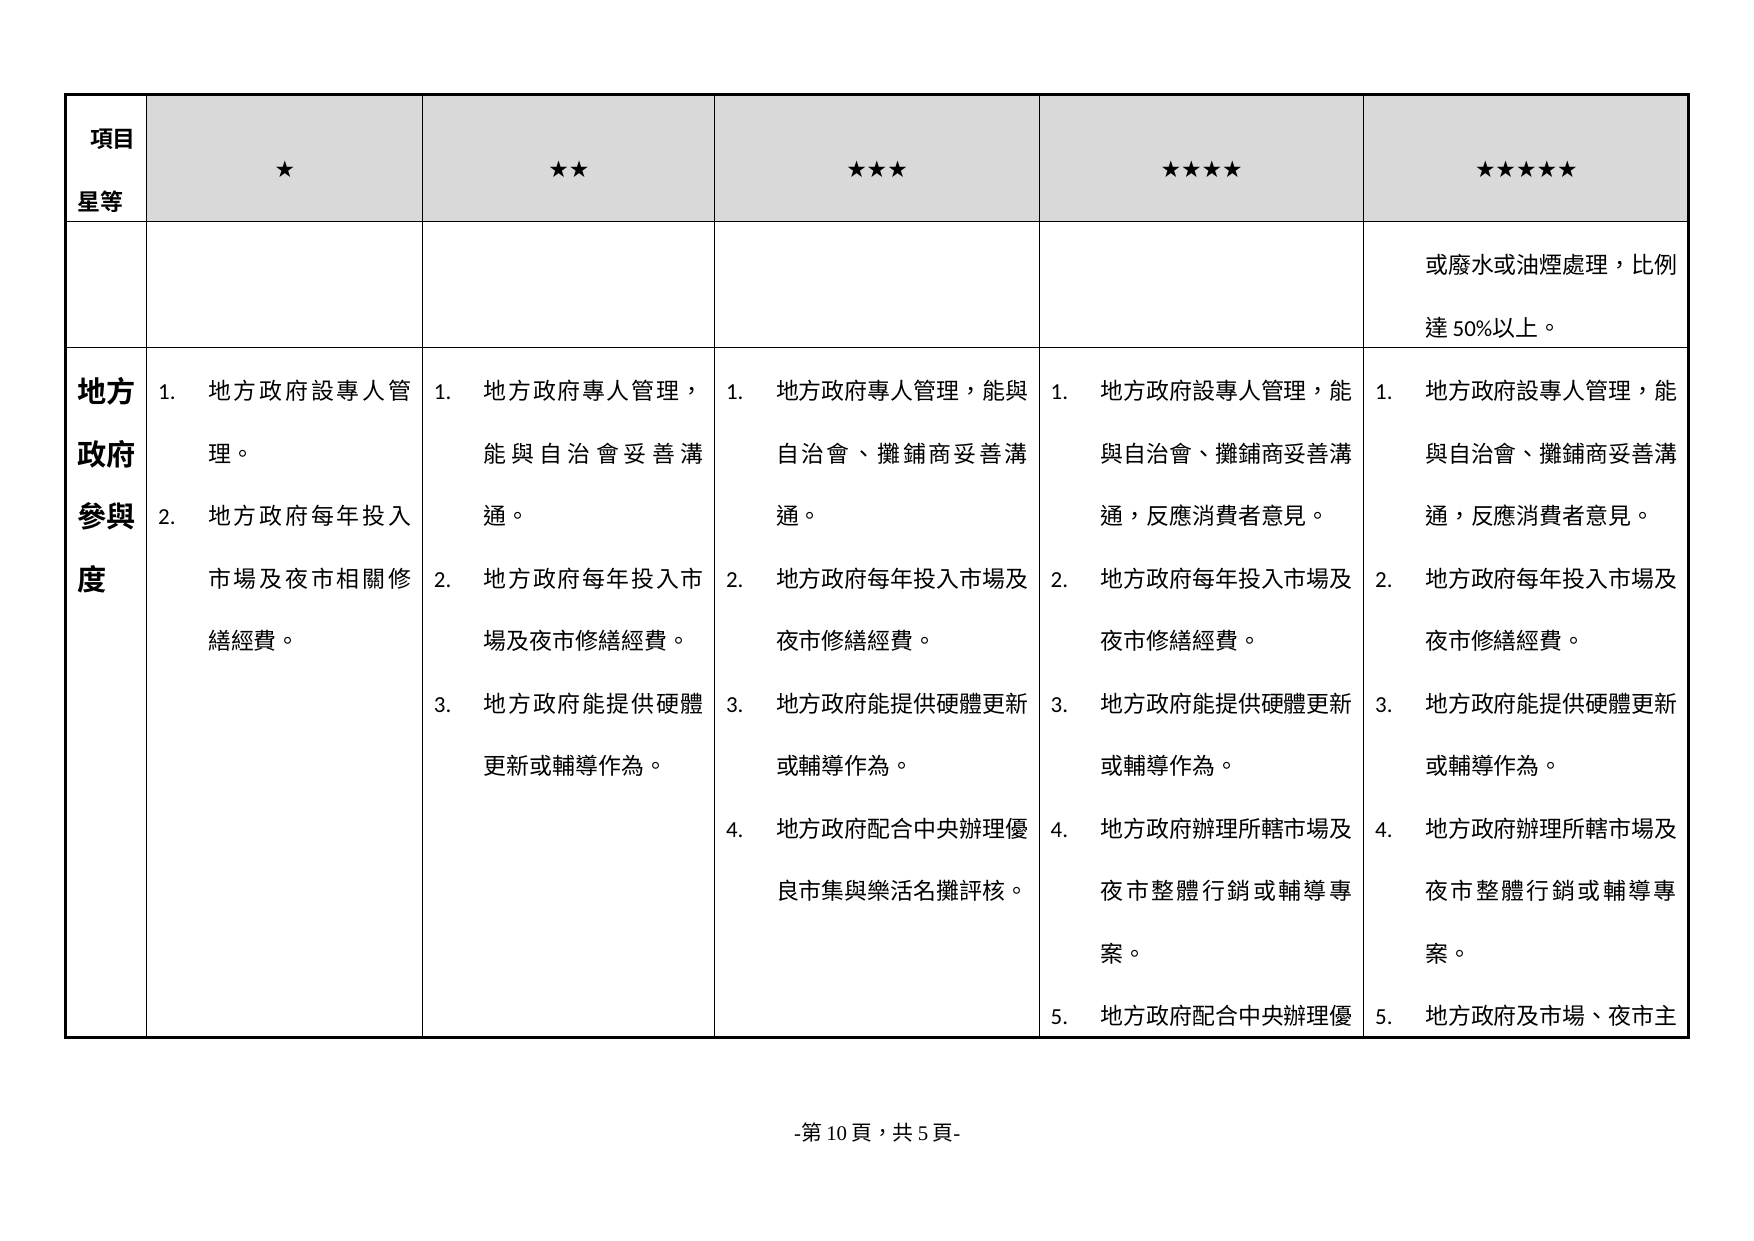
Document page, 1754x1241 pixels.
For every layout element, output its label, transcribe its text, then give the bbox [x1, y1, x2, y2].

table_header ★★★ [715, 96, 1039, 221]
table_cell [715, 222, 1039, 347]
table_header ★★ [423, 96, 714, 221]
table_cell 地方政府參與度 [67, 348, 146, 1036]
table_cell [1040, 222, 1363, 347]
table_header ★ [147, 96, 422, 221]
table_cell 地方政府設專人管理，能與自治會、攤鋪商妥善溝通，反應消費者意見。 地方政府每年投入市場及夜市修繕經費。 地方政府能提供硬體更新或輔導作為。 地方政府辦理所轄市場及夜市整體行銷或輔導專案。 地方政府配合中央辦理優良市集與樂活名攤評核。 [1040, 348, 1363, 1036]
table_header 項目 星等 [67, 96, 146, 221]
table_cell 地方政府設專人管理。 地方政府每年投入市場及夜市相關修繕經費。 [147, 348, 422, 1036]
table_cell 市場、夜市及攤鋪商有簡單企業識別標示，如統一制服、圍裙、帽子等。 攤鋪商服務禮儀及態度表現良好。 設有公秤。 [423, 222, 714, 347]
table_cell 市場、夜市及攤鋪商有企業識別標示，如統一意象、制服、圍裙、帽子、口罩等。 攤鋪商服務禮儀及態度極具優良。 建置客服中心及客訴處理機制並有實質績效。 設有公秤並有管理機制。 攤鋪商提供顧客多元支付方式，比例達50%以上。 市場生鮮及調理加工品類-生食攤有溫控設備，比例達50%以上。 夜市飲食攤設有油脂截留或廢水或油煙處理，比例達50%以上。 [1364, 222, 1687, 347]
table_cell 地方政府專人管理，能與自治會、攤鋪商妥善溝通。 地方政府每年投入市場及夜市修繕經費。 地方政府能提供硬體更新或輔導作為。 地方政府配合中央辦理優良市集與樂活名攤評核。 [715, 348, 1039, 1036]
table_cell 地方政府設專人管理，能與自治會、攤鋪商妥善溝通，反應消費者意見。 地方政府每年投入市場及夜市修繕經費。 地方政府能提供硬體更新或輔導作為。 地方政府辦理所轄市場及夜市整體行銷或輔導專案。 地方政府及市場、夜市主動積極配合中央辦理優良市集與樂活名攤評核。 地方政府已將本市場或夜市列入該轄內指標示範性優良市集。 [1364, 348, 1687, 1036]
table_cell 地方政府專人管理，能與自治會妥善溝通。 地方政府每年投入市場及夜市修繕經費。 地方政府能提供硬體更新或輔導作為。 [423, 348, 714, 1036]
table_header ★★★★ [1040, 96, 1363, 221]
table_header ★★★★★ [1364, 96, 1687, 221]
table_cell [67, 222, 146, 347]
table_cell 攤鋪商有基本服務禮儀及態度。 設有公秤。 [147, 222, 422, 347]
